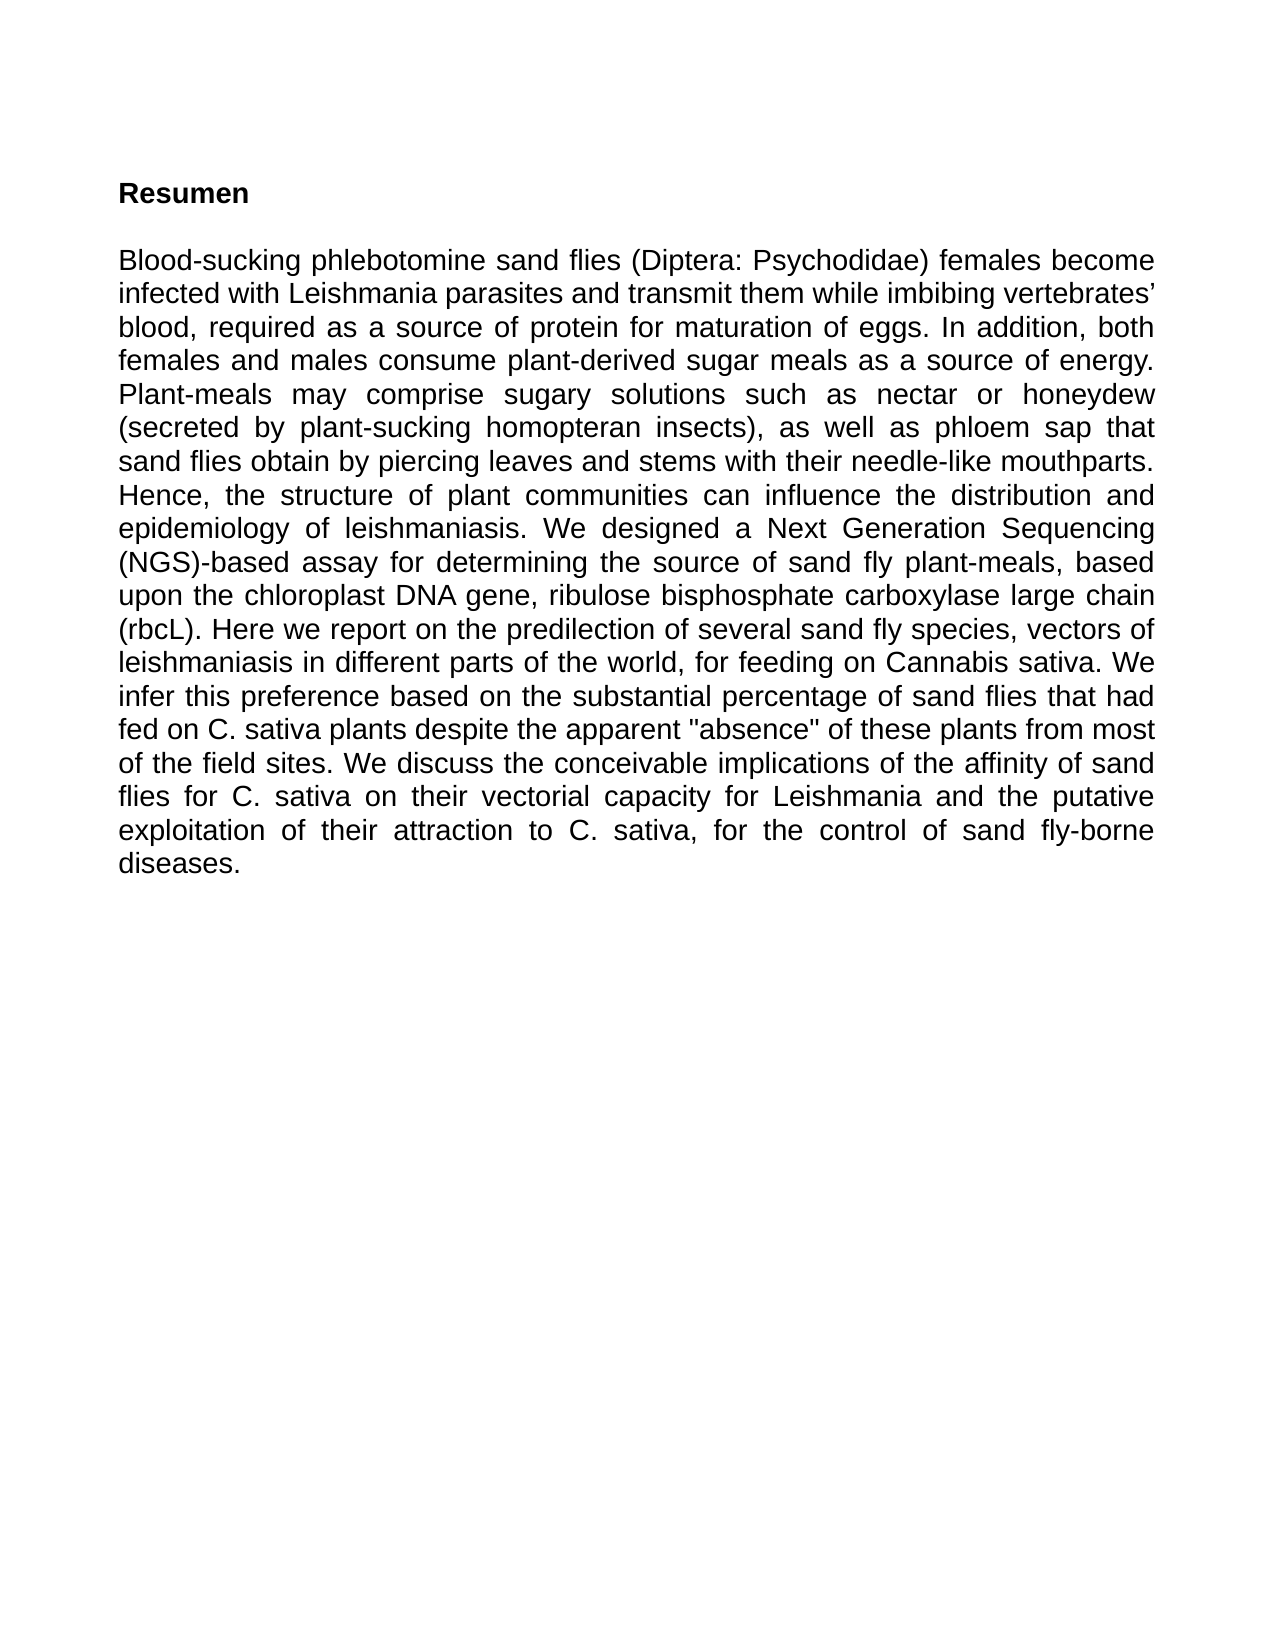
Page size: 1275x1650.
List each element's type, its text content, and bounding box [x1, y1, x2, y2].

text Resumen Blood-sucking phlebotomine sand flies (Diptera: Psychodidae) females become infected with Leishmania parasites and transmit them while imbibing vertebrates’ blood, required as a source of protein for maturation of eggs. In addition, both females and males consume plant-derived sugar meals as a source of energy. Plant-meals may comprise sugary solutions such as nectar or honeydew (secreted by plant-sucking homopteran insects), as well as phloem sap that sand flies obtain by piercing leaves and stems with their needle-like mouthparts. Hence, the structure of plant communities can influence the distribution and epidemiology of leishmaniasis. We designed a Next Generation Sequencing (NGS)-based assay for determining the source of sand fly plant-meals, based upon the chloroplast DNA gene, ribulose bisphosphate carboxylase large chain (rbcL). Here we report on the predilection of several sand fly species, vectors of leishmaniasis in different parts of the world, for feeding on Cannabis sativa. We infer this preference based on the substantial percentage of sand flies that had fed on C. sativa plants despite the apparent "absence" of these plants from most of the field sites. We discuss the conceivable implications of the affinity of sand flies for C. sativa on their vectorial capacity for Leishmania and the putative exploitation of their attraction to C. sativa, for the control of sand fly-borne diseases. [118, 176, 1157, 909]
